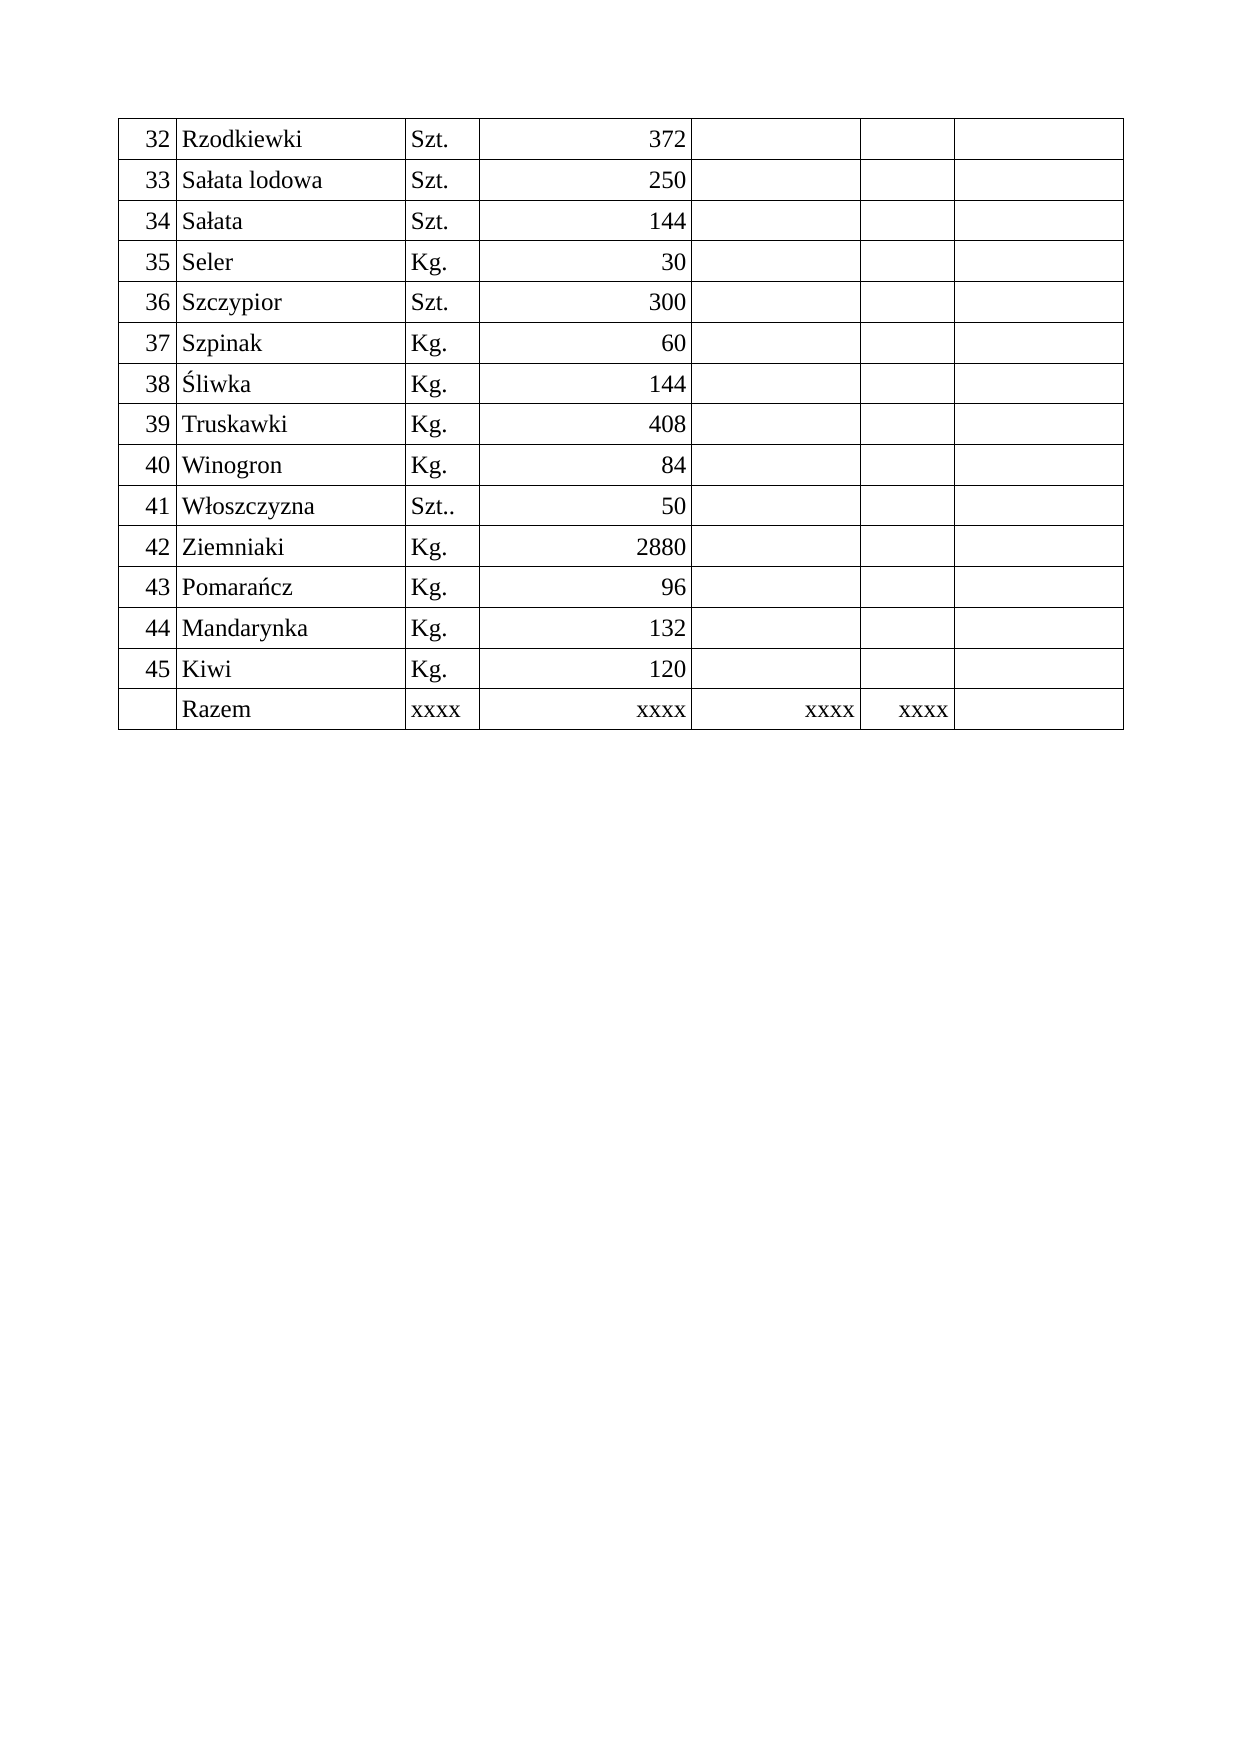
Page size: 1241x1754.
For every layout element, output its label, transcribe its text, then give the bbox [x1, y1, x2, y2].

table_cell xxxx [861, 689, 954, 729]
table_cell [692, 323, 860, 362]
table_cell Śliwka [177, 364, 405, 403]
table_cell [955, 608, 1123, 648]
table_cell Kg. [406, 364, 479, 403]
table_cell 34 [119, 201, 176, 240]
table_cell 84 [480, 445, 691, 485]
table_cell 132 [480, 608, 691, 648]
table_cell 96 [480, 567, 691, 607]
table_cell [955, 160, 1123, 199]
table_cell Rzodkiewki [177, 119, 405, 159]
table_cell [955, 201, 1123, 240]
table_cell [955, 282, 1123, 322]
table_cell 372 [480, 119, 691, 159]
table_cell Sałata [177, 201, 405, 240]
table_cell Kg. [406, 404, 479, 444]
table_cell [955, 364, 1123, 403]
table_cell Kg. [406, 649, 479, 688]
table_cell [955, 567, 1123, 607]
table_cell [861, 526, 954, 566]
table_cell 2880 [480, 526, 691, 566]
table_cell [955, 526, 1123, 566]
table_cell [861, 608, 954, 648]
table_cell Ziemniaki [177, 526, 405, 566]
table_cell [955, 323, 1123, 362]
table_cell [692, 526, 860, 566]
table_cell 408 [480, 404, 691, 444]
table_cell Pomarańcz [177, 567, 405, 607]
table_cell Kg. [406, 323, 479, 362]
table_cell [955, 649, 1123, 688]
table_cell 144 [480, 201, 691, 240]
table_cell [692, 567, 860, 607]
table_cell Szt.. [406, 486, 479, 525]
table_cell Szt. [406, 201, 479, 240]
table_cell Kiwi [177, 649, 405, 688]
table_cell 120 [480, 649, 691, 688]
table_cell Mandarynka [177, 608, 405, 648]
table_cell 39 [119, 404, 176, 444]
table_cell [692, 445, 860, 485]
table_cell 60 [480, 323, 691, 362]
table_cell 43 [119, 567, 176, 607]
table_cell [955, 241, 1123, 281]
table_cell 33 [119, 160, 176, 199]
table_cell Kg. [406, 567, 479, 607]
table_cell Truskawki [177, 404, 405, 444]
table_cell [955, 404, 1123, 444]
table_cell [955, 486, 1123, 525]
table_cell Szczypior [177, 282, 405, 322]
table_cell Kg. [406, 445, 479, 485]
table_cell [861, 323, 954, 362]
table_cell Kg. [406, 526, 479, 566]
table_cell 37 [119, 323, 176, 362]
table_cell Winogron [177, 445, 405, 485]
table_cell Szt. [406, 160, 479, 199]
table_cell [861, 201, 954, 240]
table_cell Szt. [406, 119, 479, 159]
table_cell [692, 486, 860, 525]
table_cell 30 [480, 241, 691, 281]
table_cell [861, 364, 954, 403]
table_cell Kg. [406, 608, 479, 648]
table_cell [119, 689, 176, 729]
table_cell [861, 445, 954, 485]
table_cell 44 [119, 608, 176, 648]
table_cell [861, 404, 954, 444]
table_cell [692, 201, 860, 240]
table_cell [692, 282, 860, 322]
table_cell 40 [119, 445, 176, 485]
table_cell [692, 119, 860, 159]
table_cell xxxx [406, 689, 479, 729]
table_cell [692, 404, 860, 444]
table_cell [861, 567, 954, 607]
table_cell [861, 119, 954, 159]
table_cell [692, 608, 860, 648]
table_cell [692, 364, 860, 403]
table_cell 38 [119, 364, 176, 403]
table_cell [861, 282, 954, 322]
table_cell xxxx [692, 689, 860, 729]
table_cell 41 [119, 486, 176, 525]
table_cell [692, 241, 860, 281]
table_cell Sałata lodowa [177, 160, 405, 199]
table_cell [955, 119, 1123, 159]
table_cell [861, 649, 954, 688]
table_cell 45 [119, 649, 176, 688]
table_cell 144 [480, 364, 691, 403]
table_cell [955, 445, 1123, 485]
table_cell [861, 160, 954, 199]
table_cell Szpinak [177, 323, 405, 362]
table_cell [861, 486, 954, 525]
table_cell Razem [177, 689, 405, 729]
table_cell 36 [119, 282, 176, 322]
table_cell Szt. [406, 282, 479, 322]
table_cell 50 [480, 486, 691, 525]
table_cell [692, 649, 860, 688]
table_cell [955, 689, 1123, 729]
table_cell [861, 241, 954, 281]
table_cell 300 [480, 282, 691, 322]
table_cell 42 [119, 526, 176, 566]
table_cell Włoszczyzna [177, 486, 405, 525]
table_cell Seler [177, 241, 405, 281]
table_cell [692, 160, 860, 199]
table_cell 35 [119, 241, 176, 281]
table_cell 250 [480, 160, 691, 199]
table_cell 32 [119, 119, 176, 159]
table_cell xxxx [480, 689, 691, 729]
table_cell Kg. [406, 241, 479, 281]
